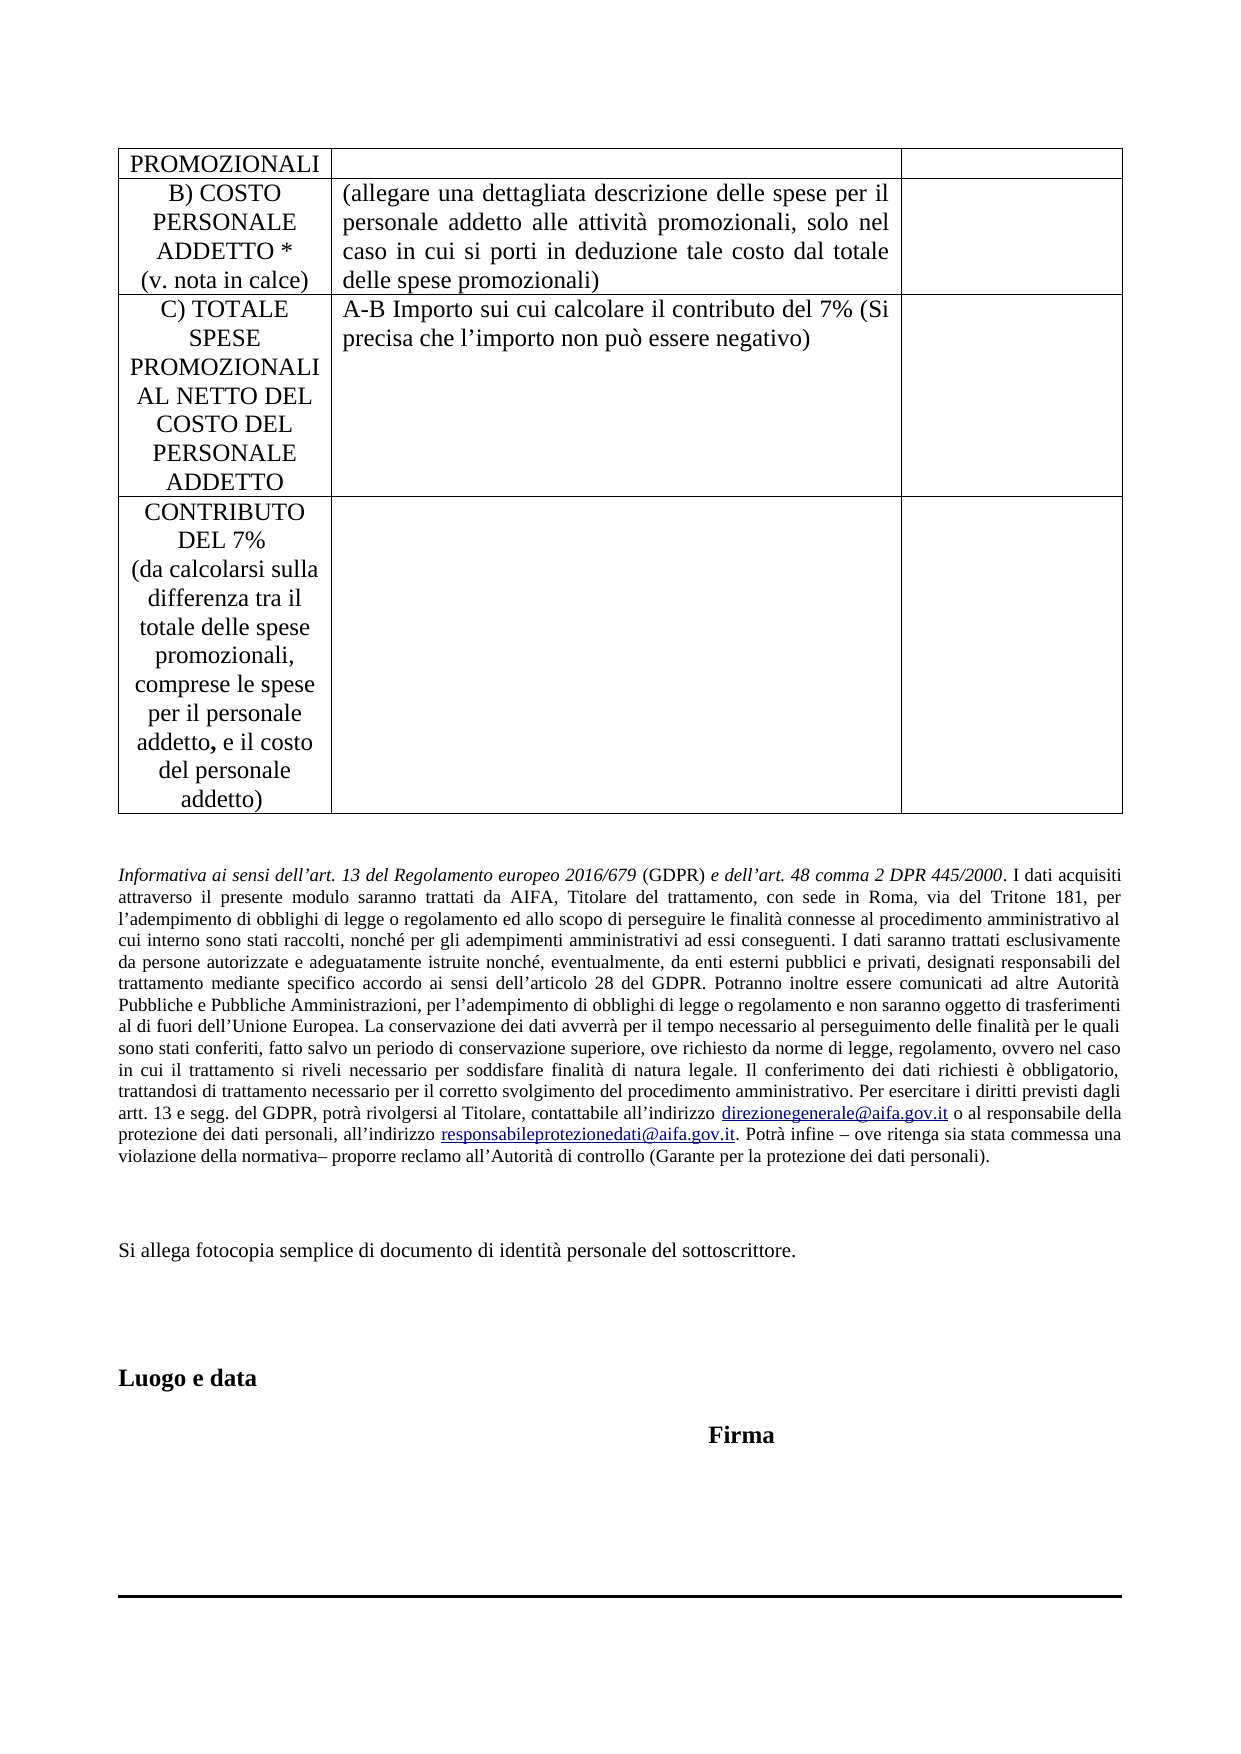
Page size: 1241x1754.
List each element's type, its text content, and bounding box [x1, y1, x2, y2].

text Firma [118, 1421, 1122, 1449]
text Luogo e data [118, 1363, 1122, 1392]
table_cell [902, 179, 1122, 293]
table_cell [902, 295, 1122, 496]
table_cell PROMOZIONALI [119, 149, 331, 177]
table_cell [902, 149, 1122, 177]
table_cell [332, 149, 901, 177]
table_cell C) TOTALE SPESE PROMOZIONALI AL NETTO DEL COSTO DEL PERSONALE ADDETTO [119, 295, 331, 496]
table_cell (allegare una dettagliata descrizione delle spese per il personale addetto alle attività promozionali, solo nel caso in cui si porti in deduzione tale costo dal totale delle spese promozionali) [332, 179, 901, 293]
table_cell CONTRIBUTO DEL 7% (da calcolarsi sulla differenza tra il totale delle spese promozionali, comprese le spese per il personale addetto, e il costo del personale addetto) [119, 497, 331, 813]
table_cell [902, 497, 1122, 813]
table_cell B) COSTO PERSONALE ADDETTO * (v. nota in calce) [119, 179, 331, 293]
text Si allega fotocopia semplice di documento di identità personale del sottoscrittore. [118, 1238, 1122, 1262]
text Informativa ai sensi dell’art. 13 del Regolamento europeo 2016/679 (GDPR) e dell’art. 48 comma 2 DPR 445/2000. I dati acquisiti attraverso il presente modulo saranno trattati da AIFA, Titolare del trattamento, con sede in Roma, via del Tritone 181, per l’adempimento di obblighi di legge o regolamento ed allo scopo di perseguire le finalità connesse al procedimento amministrativo al cui interno sono stati raccolti, nonché per gli adempimenti amministrativi ad essi conseguenti. I dati saranno trattati esclusivamente da persone autorizzate e adeguatamente istruite nonché, eventualmente, da enti esterni pubblici e privati, designati responsabili del trattamento mediante specifico accordo ai sensi dell’articolo 28 del GDPR. Potranno inoltre essere comunicati ad altre Autorità Pubbliche e Pubbliche Amministrazioni, per l’adempimento di obblighi di legge o regolamento e non saranno oggetto di trasferimenti al di fuori dell’Unione Europea. La conservazione dei dati avverrà per il tempo necessario al perseguimento delle finalità per le quali sono stati conferiti, fatto salvo un periodo di conservazione superiore, ove richiesto da norme di legge, regolamento, ovvero nel caso in cui il trattamento si riveli necessario per soddisfare finalità di natura legale. Il conferimento dei dati richiesti è obbligatorio, trattandosi di trattamento necessario per il corretto svolgimento del procedimento amministrativo. Per esercitare i diritti previsti dagli artt. 13 e segg. del GDPR, potrà rivolgersi al Titolare, contattabile all’indirizzo direzionegenerale@aifa.gov.it o al responsabile della protezione dei dati personali, all’indirizzo responsabileprotezionedati@aifa.gov.it. Potrà infine – ove ritenga sia stata commessa una violazione della normativa– proporre reclamo all’Autorità di controllo (Garante per la protezione dei dati personali). [118, 864, 1122, 1166]
table_cell A-B Importo sui cui calcolare il contributo del 7% (Si precisa che l’importo non può essere negativo) [332, 295, 901, 496]
table_cell [332, 497, 901, 813]
